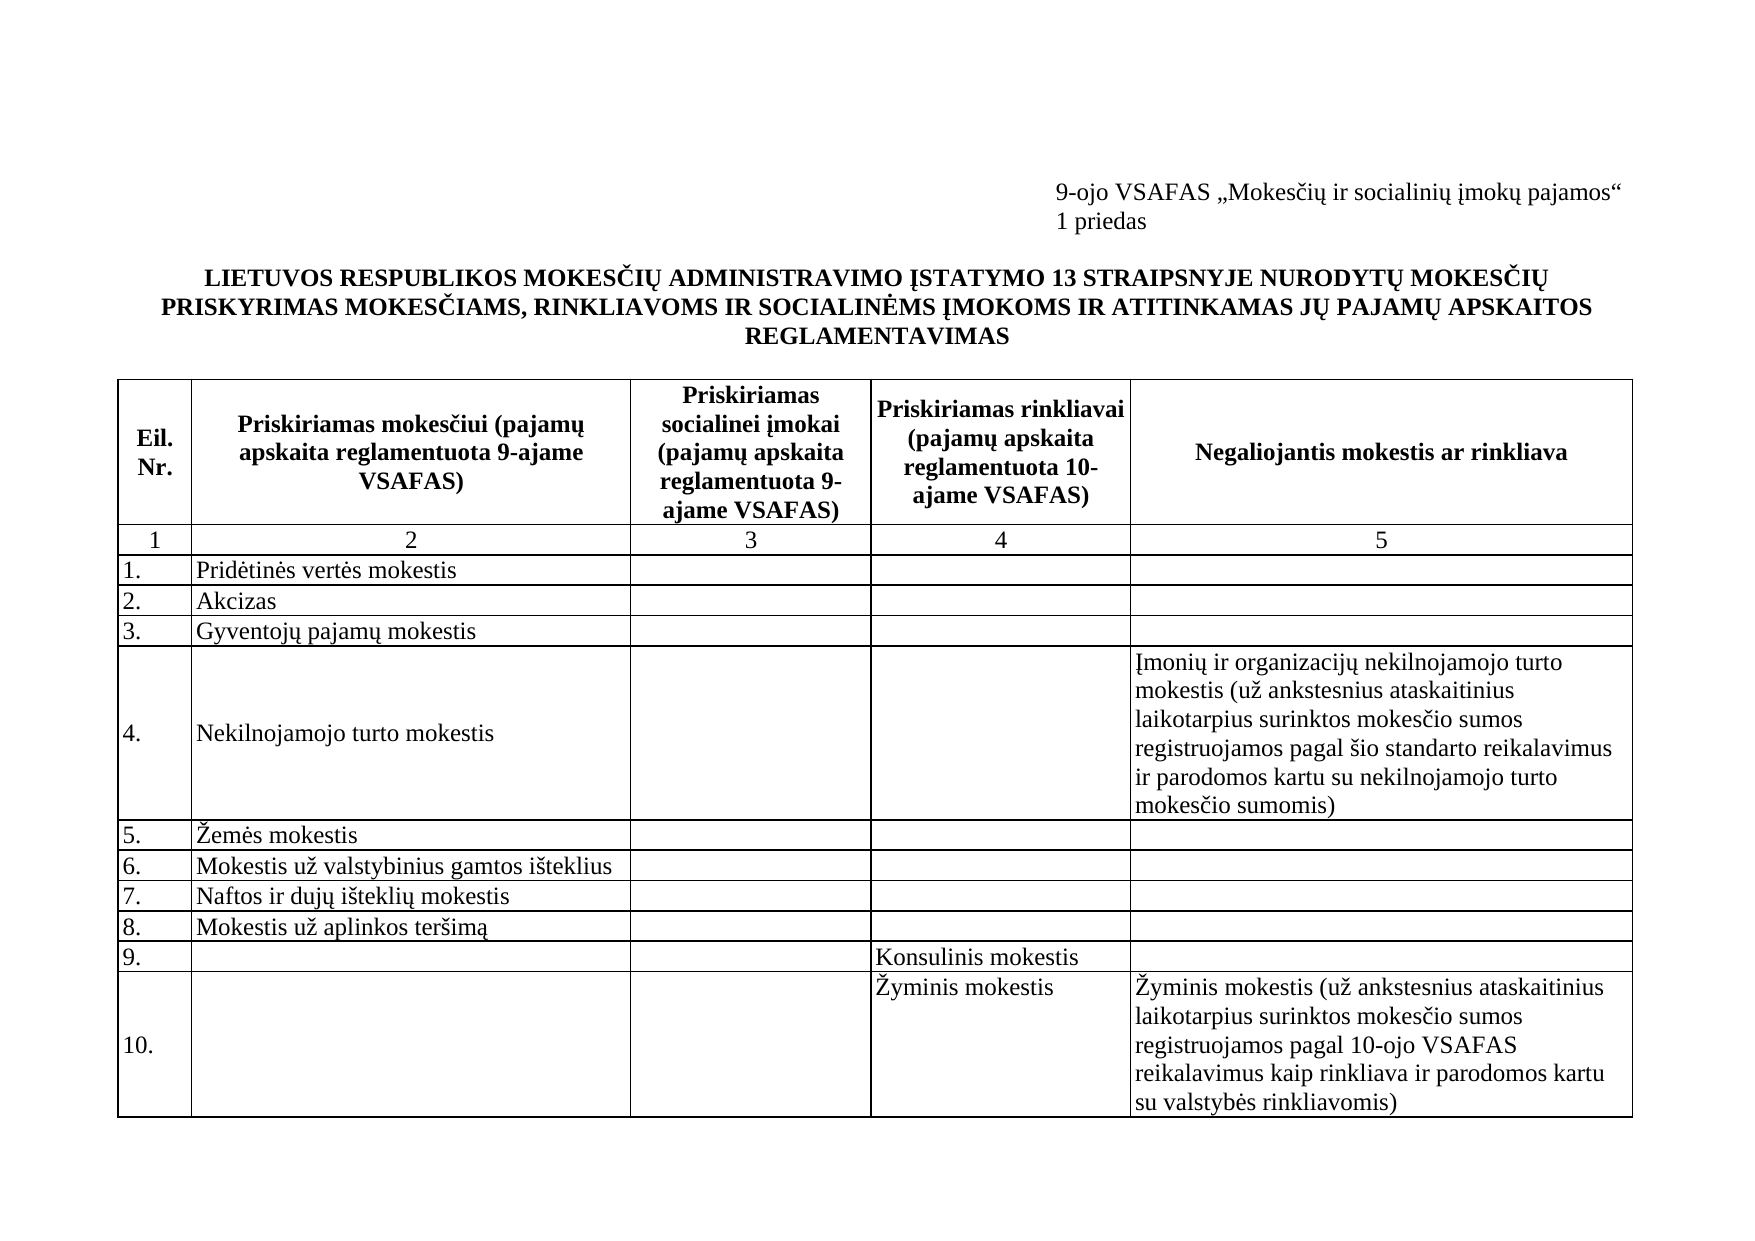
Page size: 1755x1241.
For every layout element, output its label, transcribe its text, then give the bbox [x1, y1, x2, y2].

table_cell [1131, 912, 1632, 940]
text 9-ojo VSAFAS „Mokesčių ir socialinių įmokų pajamos“ [1056, 177, 1636, 206]
table_cell [192, 942, 630, 971]
table_cell 4. [119, 647, 191, 819]
table_cell [631, 586, 870, 615]
table_cell [631, 881, 870, 910]
table_cell Įmonių ir organizacijų nekilnojamojo turto mokestis (už ankstesnius ataskaitinius laikotarpius surinktos mokesčio sumos registruojamos pagal šio standarto reikalavimus ir parodomos kartu su nekilnojamojo turto mokesčio sumomis) [1131, 647, 1632, 819]
table_cell Naftos ir dujų išteklių mokestis [192, 881, 630, 910]
text 1 priedas [1056, 206, 1636, 235]
table_cell Mokestis už aplinkos teršimą [192, 912, 630, 940]
table_header Priskiriamas rinkliavai (pajamų apskaita reglamentuota 10-ajame VSAFAS) [872, 380, 1130, 524]
table_cell [1131, 881, 1632, 910]
table_header Priskiriamas mokesčiui (pajamų apskaita reglamentuota 9-ajame VSAFAS) [192, 380, 630, 524]
table_header Negaliojantis mokestis ar rinkliava [1131, 380, 1632, 524]
table_cell [1131, 556, 1632, 584]
table_header Priskiriamas socialinei įmokai (pajamų apskaita reglamentuota 9-ajame VSAFAS) [631, 380, 870, 524]
table_cell [872, 586, 1130, 615]
table_cell [872, 881, 1130, 910]
table_cell Žyminis mokestis [872, 972, 1130, 1116]
table_cell Gyventojų pajamų mokestis [192, 616, 630, 645]
table_cell 5. [119, 821, 191, 849]
table_cell [1131, 942, 1632, 971]
table_cell Žyminis mokestis (už ankstesnius ataskaitinius laikotarpius surinktos mokesčio sumos registruojamos pagal 10-ojo VSAFAS reikalavimus kaip rinkliava ir parodomos kartu su valstybės rinkliavomis) [1131, 972, 1632, 1116]
table_cell 1. [119, 556, 191, 584]
table_cell [872, 616, 1130, 645]
table_cell 8. [119, 912, 191, 940]
table_cell Mokestis už valstybinius gamtos išteklius [192, 851, 630, 880]
table_cell [1131, 586, 1632, 615]
table_cell Žemės mokestis [192, 821, 630, 849]
table_cell 10. [119, 972, 191, 1116]
table_cell [1131, 616, 1632, 645]
table_cell 2 [192, 525, 630, 554]
table_cell [872, 821, 1130, 849]
table_cell [872, 851, 1130, 880]
table_cell [631, 647, 870, 819]
table_cell Konsulinis mokestis [872, 942, 1130, 971]
table_cell [631, 556, 870, 584]
table_cell [872, 647, 1130, 819]
table_cell [631, 616, 870, 645]
table_cell 3. [119, 616, 191, 645]
table_cell [1131, 851, 1632, 880]
table_cell [631, 972, 870, 1116]
table_cell 3 [631, 525, 870, 554]
table_cell Nekilnojamojo turto mokestis [192, 647, 630, 819]
table_cell 1 [119, 525, 191, 554]
table_cell [192, 972, 630, 1116]
table_cell 6. [119, 851, 191, 880]
table_cell [1131, 821, 1632, 849]
table_cell Pridėtinės vertės mokestis [192, 556, 630, 584]
table_cell 9. [119, 942, 191, 971]
table_cell Akcizas [192, 586, 630, 615]
text LIETUVOS RESPUBLIKOS MOKESČIŲ ADMINISTRAVIMO ĮSTATYMO 13 STRAIPSNYJE NURODYTŲ MOKESČIŲ PRISKYRIMAS MOKESČIAMS, RINKLIAVOMS IR SOCIALINĖMS ĮMOKOMS IR ATITINKAMAS JŲ PAJAMŲ APSKAITOS REGLAMENTAVIMAS [118, 263, 1636, 350]
table_cell 7. [119, 881, 191, 910]
table_cell [631, 821, 870, 849]
table_cell [631, 942, 870, 971]
table_cell [872, 912, 1130, 940]
table_cell 4 [872, 525, 1130, 554]
table_cell 5 [1131, 525, 1632, 554]
table_cell [872, 556, 1130, 584]
table_cell [631, 912, 870, 940]
table_cell [631, 851, 870, 880]
table_cell 2. [119, 586, 191, 615]
table_header Eil. Nr. [119, 380, 191, 524]
